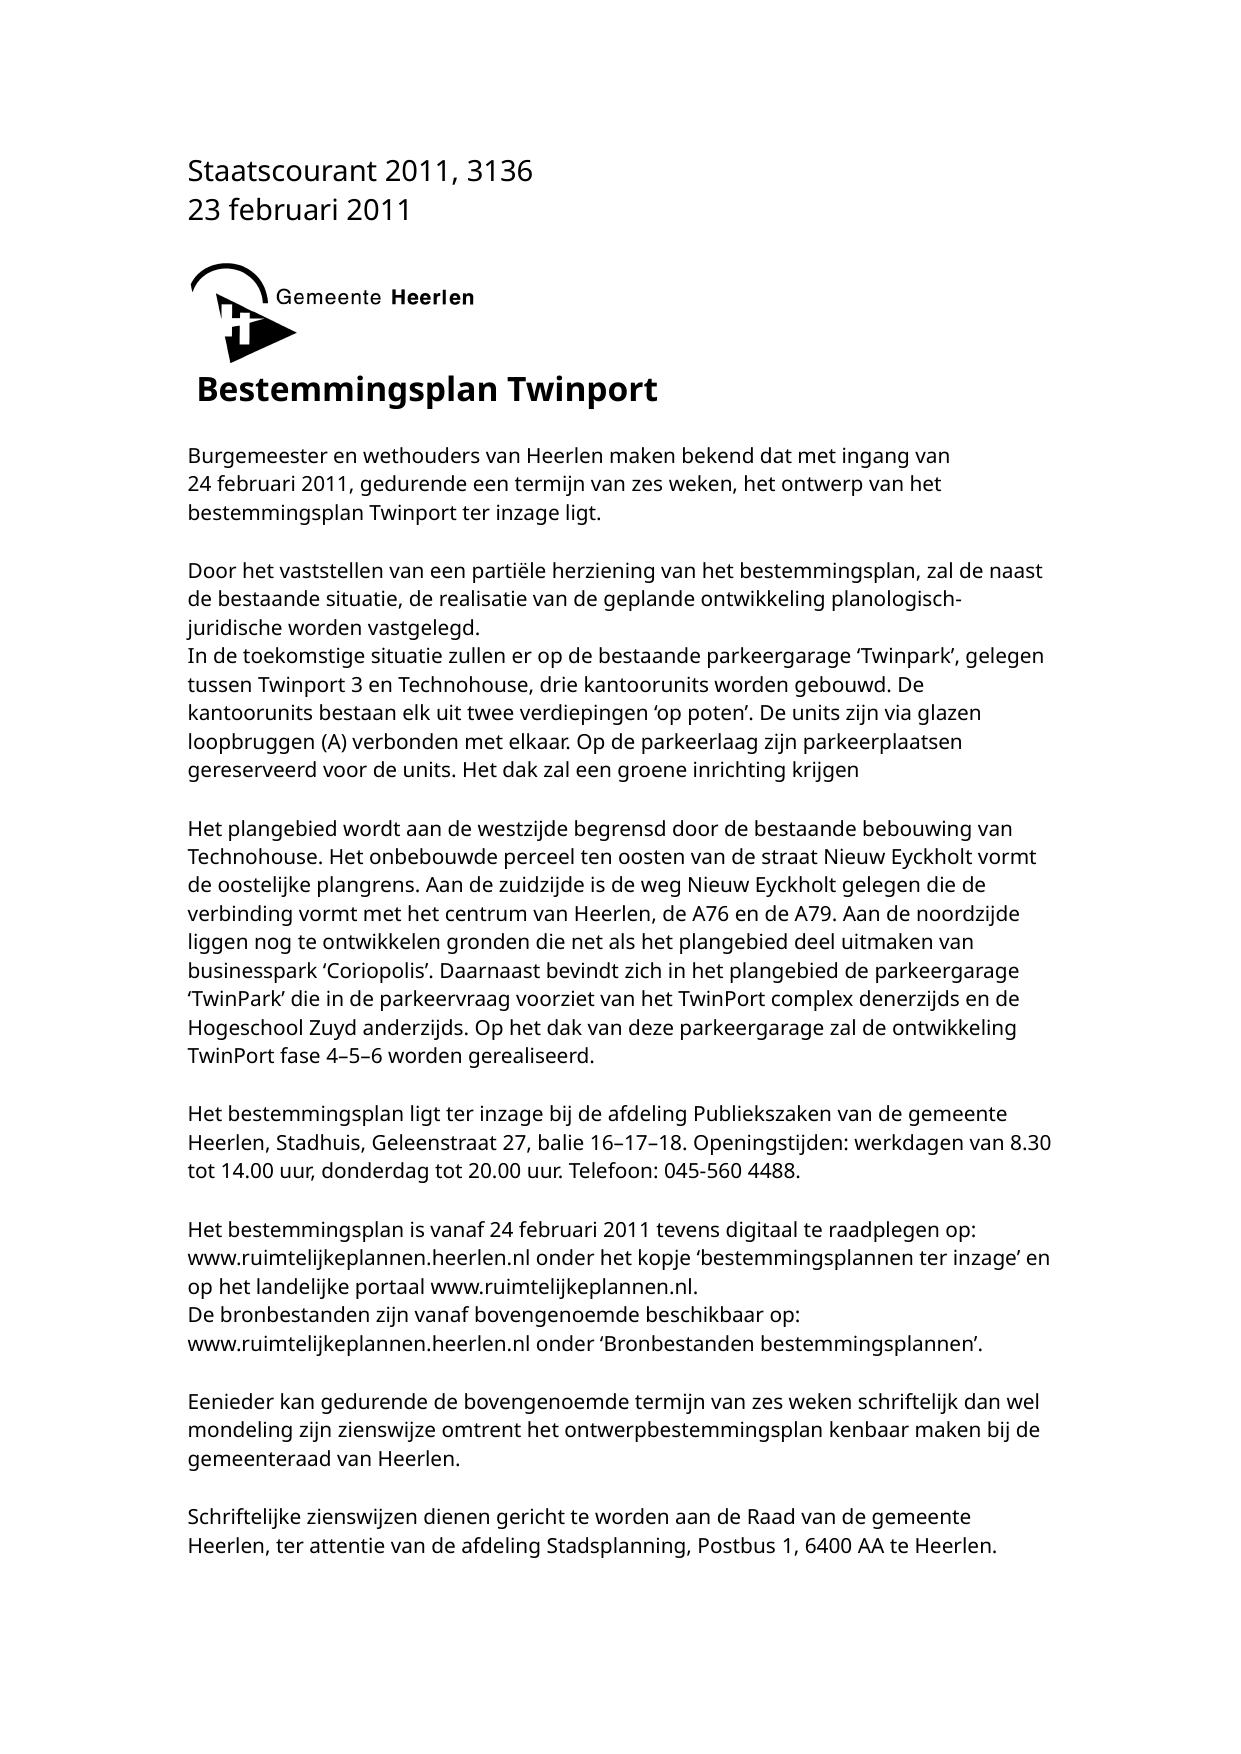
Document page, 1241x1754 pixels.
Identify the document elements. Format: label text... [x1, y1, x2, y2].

picture [187, 258, 477, 366]
text In de toekomstige situatie zullen er op de bestaande parkeergarage ‘Twinpark’, gelegen tussen Twinport 3 en Technohouse, drie kantoorunits worden gebouwd. De kantoorunits bestaan elk uit twee verdiepingen ‘op poten’. De units zijn via glazen loopbruggen (A) verbonden met elkaar. Op de parkeerlaag zijn parkeerplaatsen gereserveerd voor de units. Het dak zal een groene inrichting krijgen [187, 641, 1053, 784]
text Staatscourant 2011, 3136 [187, 150, 1053, 190]
text Het bestemmingsplan ligt ter inzage bij de afdeling Publiekszaken van de gemeente Heerlen, Stadhuis, Geleenstraat 27, balie 16–17–18. Openingstijden: werkdagen van 8.30 tot 14.00 uur, donderdag tot 20.00 uur. Telefoon: 045-560 4488. [187, 1099, 1053, 1185]
text De bronbestanden zijn vanaf bovengenoemde beschikbaar op: [187, 1300, 1053, 1329]
text 23 februari 2011 [187, 190, 1053, 229]
text Schriftelijke zienswijzen dienen gericht te worden aan de Raad van de gemeente Heerlen, ter attentie van de afdeling Stadsplanning, Postbus 1, 6400 AA te Heerlen. [187, 1502, 1053, 1559]
text Het bestemmingsplan is vanaf 24 februari 2011 tevens digitaal te raadplegen op: [187, 1215, 1053, 1243]
text www.ruimtelijkeplannen.heerlen.nl onder het kopje ‘bestemmingsplannen ter inzage’ en op het landelijke portaal www.ruimtelijkeplannen.nl. [187, 1243, 1053, 1300]
text Eenieder kan gedurende de bovengenoemde termijn van zes weken schriftelijk dan wel mondeling zijn zienswijze omtrent het ontwerpbestemmingsplan kenbaar maken bij de gemeenteraad van Heerlen. [187, 1387, 1053, 1472]
text Het plangebied wordt aan de westzijde begrensd door de bestaande bebouwing van Technohouse. Het onbebouwde perceel ten oosten van de straat Nieuw Eyckholt vormt de oostelijke plangrens. Aan de zuidzijde is de weg Nieuw Eyckholt gelegen die de verbinding vormt met het centrum van Heerlen, de A76 en de A79. Aan de noordzijde liggen nog te ontwikkelen gronden die net als het plangebied deel uitmaken van businesspark ‘Coriopolis’. Daarnaast bevindt zich in het plangebied de parkeergarage ‘TwinPark’ die in de parkeervraag voorziet van het TwinPort complex denerzijds en de Hogeschool Zuyd anderzijds. Op het dak van deze parkeergarage zal de ontwikkeling TwinPort fase 4–5–6 worden gerealiseerd. [187, 814, 1053, 1069]
subtitle Bestemmingsplan Twinport [187, 271, 1053, 411]
text www.ruimtelijkeplannen.heerlen.nl onder ‘Bronbestanden bestemmingsplannen’. [187, 1329, 1053, 1357]
text Burgemeester en wethouders van Heerlen maken bekend dat met ingang van 24 februari 2011, gedurende een termijn van zes weken, het ontwerp van het bestemmingsplan Twinport ter inzage ligt. [187, 441, 1053, 526]
text Door het vaststellen van een partiële herziening van het bestemmingsplan, zal de naast de bestaande situatie, de realisatie van de geplande ontwikkeling planologisch-juridische worden vastgelegd. [187, 556, 1053, 641]
